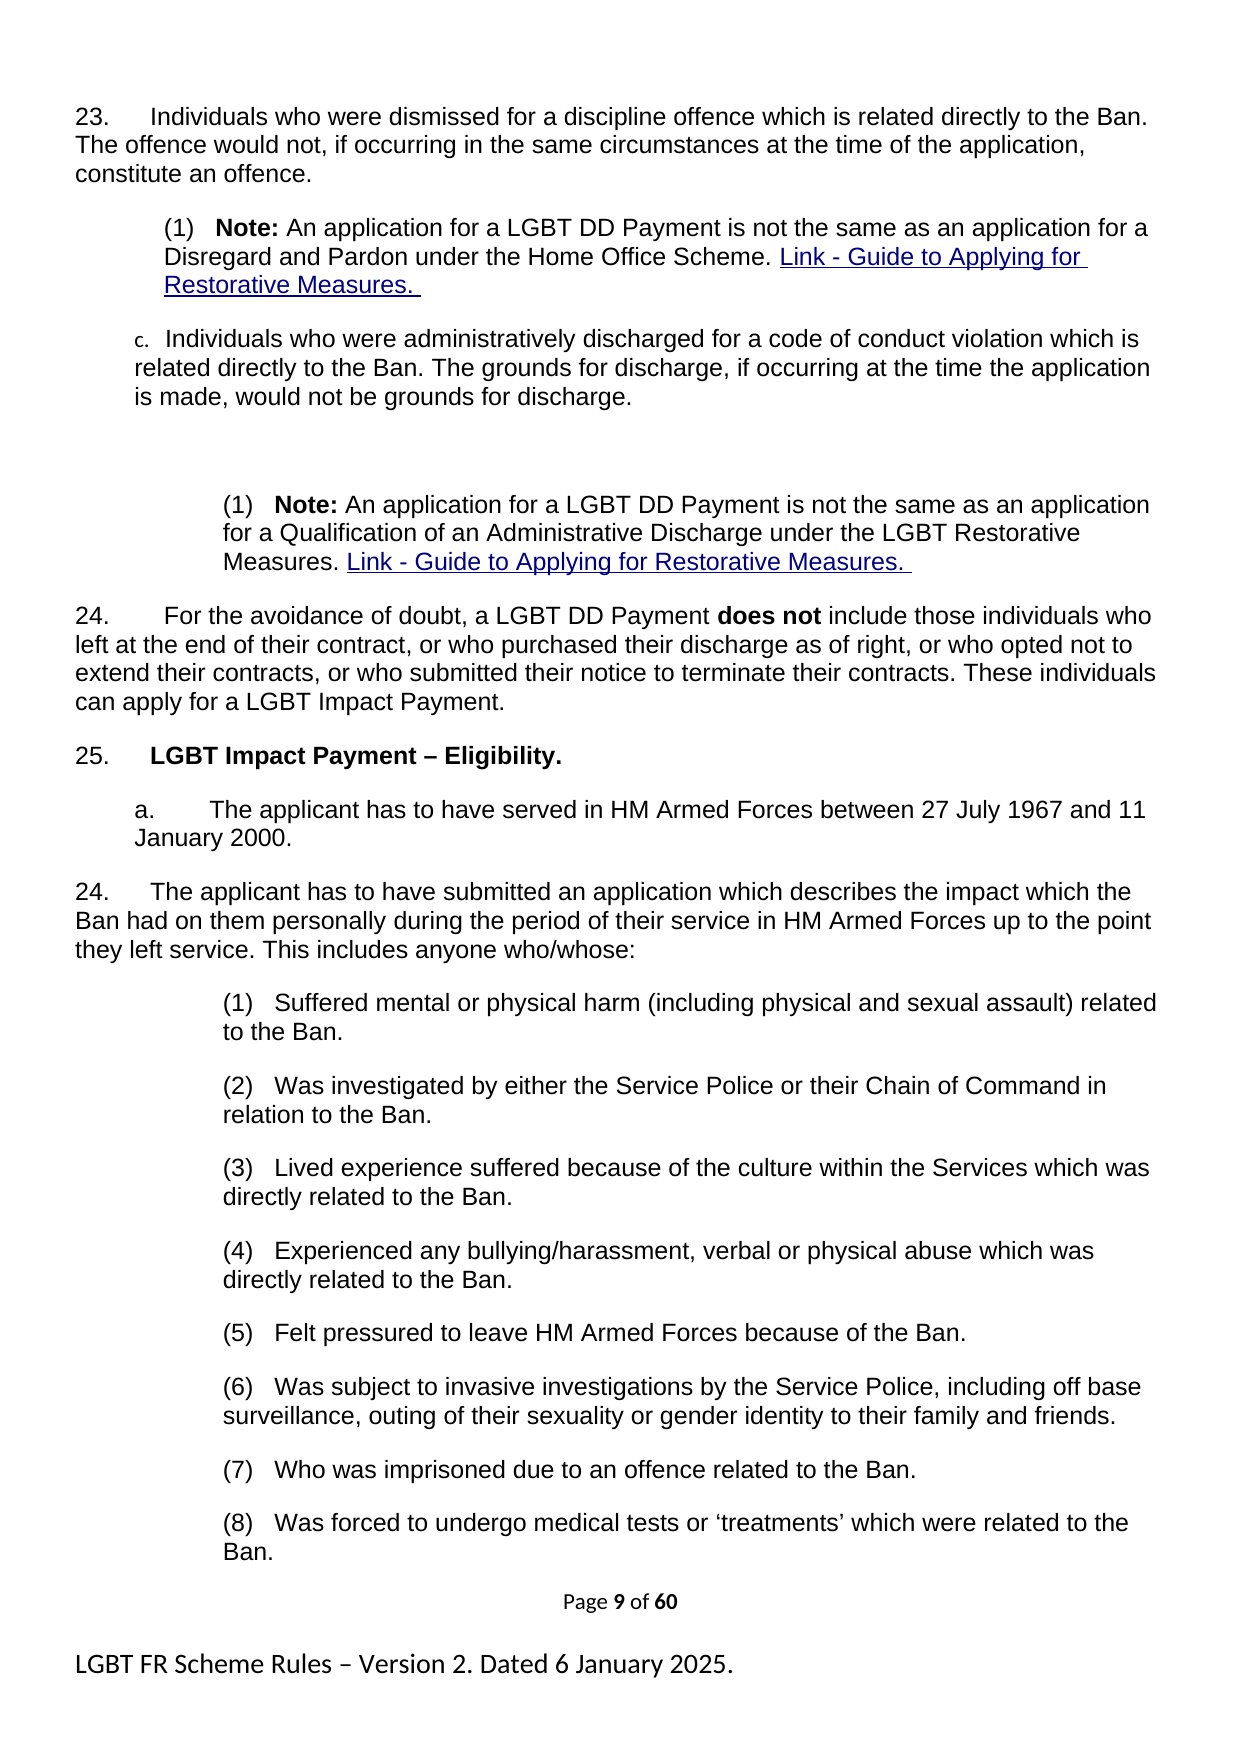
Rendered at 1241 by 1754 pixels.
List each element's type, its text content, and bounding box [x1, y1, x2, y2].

text (7) Who was imprisoned due to an offence related to the Ban. [223, 1455, 1165, 1483]
text (5) Felt pressured to leave HM Armed Forces because of the Ban. [223, 1318, 1165, 1347]
text (1) Note: An application for a LGBT DD Payment is not the same as an application for a Disregard and Pardon under the Home Office Scheme. Link - Guide to Applying for Restorative Measures. [164, 213, 1165, 299]
list The applicant has to have submitted an application which describes the impact which the Ban had on them personally during the period of their service in HM Armed Forces up to the point they left service. This includes anyone who/whose: [75, 877, 1165, 963]
text (3) Lived experience suffered because of the culture within the Services which was directly related to the Ban. [223, 1153, 1165, 1211]
list For the avoidance of doubt, a LGBT DD Payment does not include those individuals who left at the end of their contract, or who purchased their discharge as of right, or who opted not to extend their contracts, or who submitted their notice to terminate their contracts. These individuals can apply for a LGBT Impact Payment. [75, 601, 1165, 716]
list The applicant has to have served in HM Armed Forces between 27 July 1967 and 11 January 2000. [134, 795, 1165, 852]
text (2) Was investigated by either the Service Police or their Chain of Command in relation to the Ban. [223, 1071, 1165, 1128]
text (1) Suffered mental or physical harm (including physical and sexual assault) related to the Ban. [223, 988, 1165, 1046]
text (6) Was subject to invasive investigations by the Service Police, including off base surveillance, outing of their sexuality or gender identity to their family and friends. [223, 1372, 1165, 1430]
list LGBT Impact Payment – Eligibility. [75, 741, 1165, 770]
text (4) Experienced any bullying/harassment, verbal or physical abuse which was directly related to the Ban. [223, 1236, 1165, 1293]
text (8) Was forced to undergo medical tests or ‘treatments’ which were related to the Ban. [223, 1508, 1165, 1566]
text (1) Note: An application for a LGBT DD Payment is not the same as an application for a Qualification of an Administrative Discharge under the LGBT Restorative Measures. Link - Guide to Applying for Restorative Measures. [223, 490, 1165, 576]
list Individuals who were dismissed for a discipline offence which is related directly to the Ban. The offence would not, if occurring in the same circumstances at the time of the application, constitute an offence. [75, 102, 1165, 188]
list Individuals who were administratively discharged for a code of conduct violation which is related directly to the Ban. The grounds for discharge, if occurring at the time the application is made, would not be grounds for discharge. [134, 324, 1165, 411]
